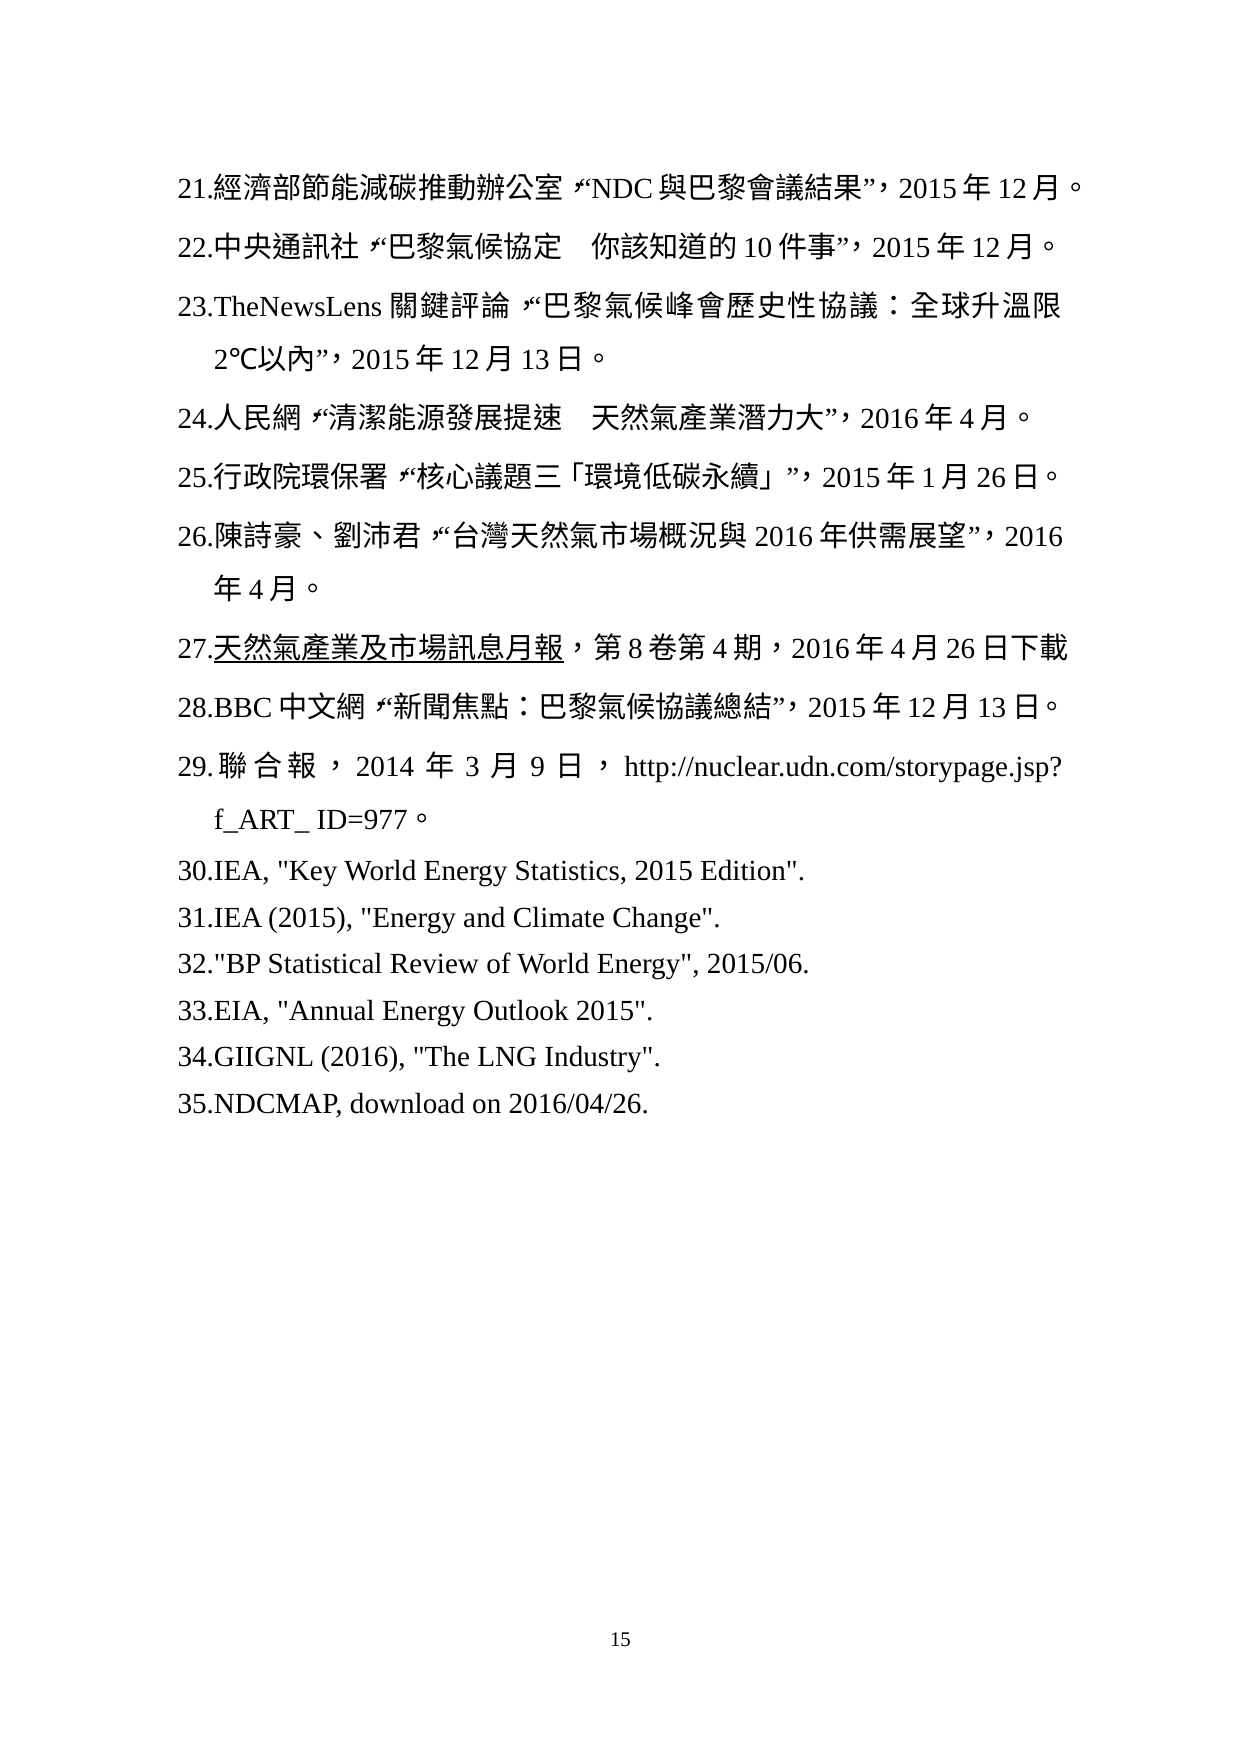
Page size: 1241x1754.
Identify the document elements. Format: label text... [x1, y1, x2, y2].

text 28.BBC中文網，“新聞焦點：巴黎氣候協議總結”，2015年12月13日。 [177, 684, 1063, 726]
text 34.GIIGNL (2016), "The LNG Industry". [177, 1041, 1063, 1073]
text 32."BP Statistical Review of World Energy", 2015/06. [177, 948, 1063, 980]
text 33.EIA, "Annual Energy Outlook 2015". [177, 994, 1063, 1027]
text 35.NDCMAP, download on 2016/04/26. [177, 1087, 1063, 1120]
text 30.IEA, "Key World Energy Statistics, 2015 Edition". [177, 854, 1063, 887]
text 29.聯合報，2014年3月9日，http://nuclear.udn.com/storypage.jsp?f_ART_ ID=977。 [177, 743, 1063, 838]
text 24.人民網，“清潔能源發展提速 天然氣產業潛力大”，2016年4月。 [177, 394, 1063, 437]
text 23.TheNewsLens關鍵評論，“巴黎氣候峰會歷史性協議：全球升溫限2℃以內”，2015年12月13日。 [177, 283, 1063, 378]
text 22.中央通訊社，“巴黎氣候協定 你該知道的10件事”，2015年12月。 [177, 223, 1063, 266]
text 26.陳詩豪、劉沛君，“台灣天然氣市場概況與2016年供需展望”，2016年4月。 [177, 513, 1063, 608]
text 27.天然氣產業及市場訊息月報，第8卷第4期，2016年4月26日下載。 [177, 624, 1063, 667]
text 31.IEA (2015), "Energy and Climate Change". [177, 901, 1063, 933]
text 21.經濟部節能減碳推動辦公室，“NDC與巴黎會議結果”，2015年12月。 [177, 164, 1063, 207]
text 25.行政院環保署，“核心議題三「環境低碳永續」”，2015年1月26日。 [177, 454, 1063, 496]
